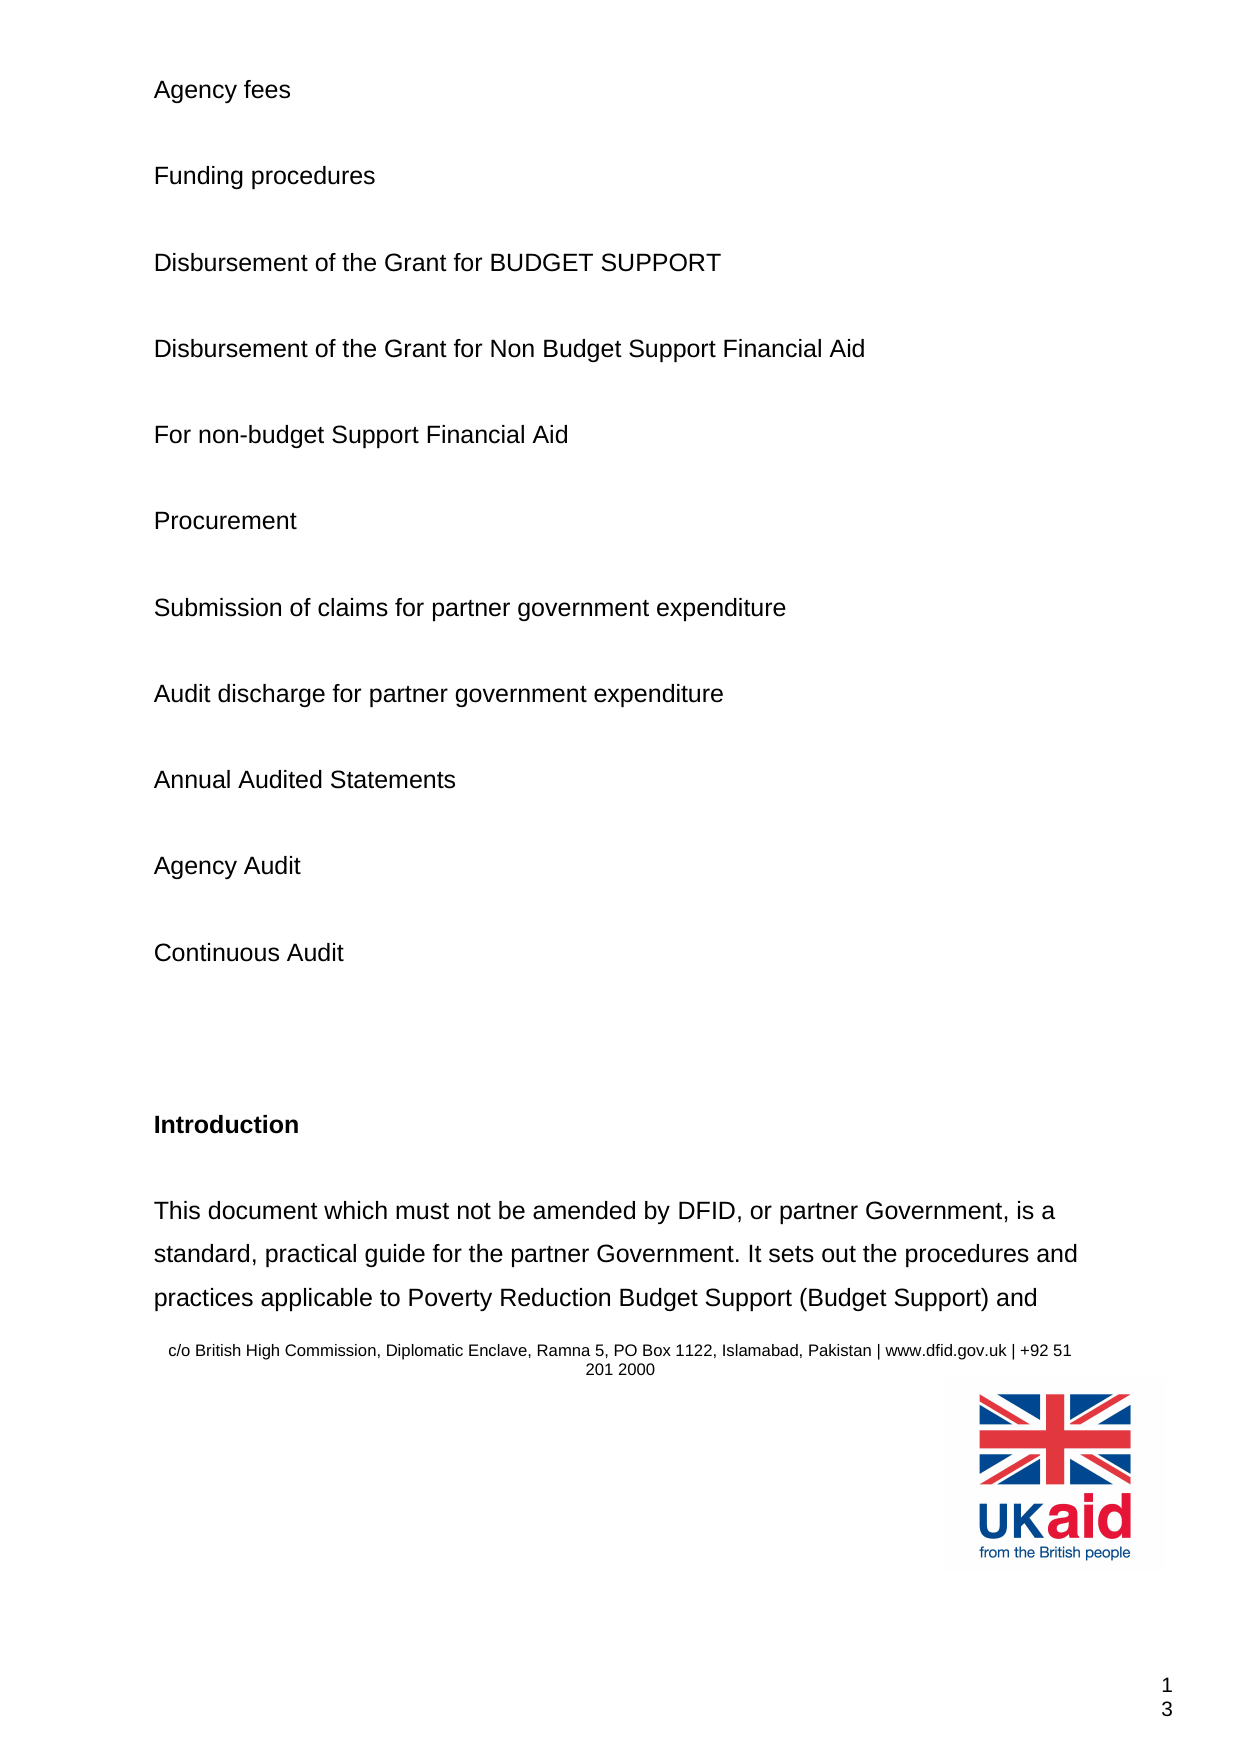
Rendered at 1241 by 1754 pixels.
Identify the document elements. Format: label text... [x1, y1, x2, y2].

text Agency fees [153, 75, 1087, 104]
text Agency Audit [153, 851, 1087, 880]
text Disbursement of the Grant for Non Budget Support Financial Aid [153, 334, 1087, 362]
text Annual Audited Statements [153, 765, 1087, 794]
text Procurement [153, 506, 1087, 535]
text For non-budget Support Financial Aid [153, 420, 1087, 449]
text Audit discharge for partner government expenditure [153, 679, 1087, 707]
text Continuous Audit [153, 937, 1087, 966]
text Funding procedures [153, 161, 1087, 190]
text Introduction [153, 1110, 1087, 1139]
text This document which must not be amended by DFID, or partner Government, is a standard, practical guide for the partner Government. It sets out the procedures and practices applicable to Poverty Reduction Budget Support (Budget Support) and [153, 1196, 1087, 1311]
text Submission of claims for partner government expenditure [153, 592, 1087, 621]
text Disbursement of the Grant for BUDGET SUPPORT [153, 247, 1087, 276]
